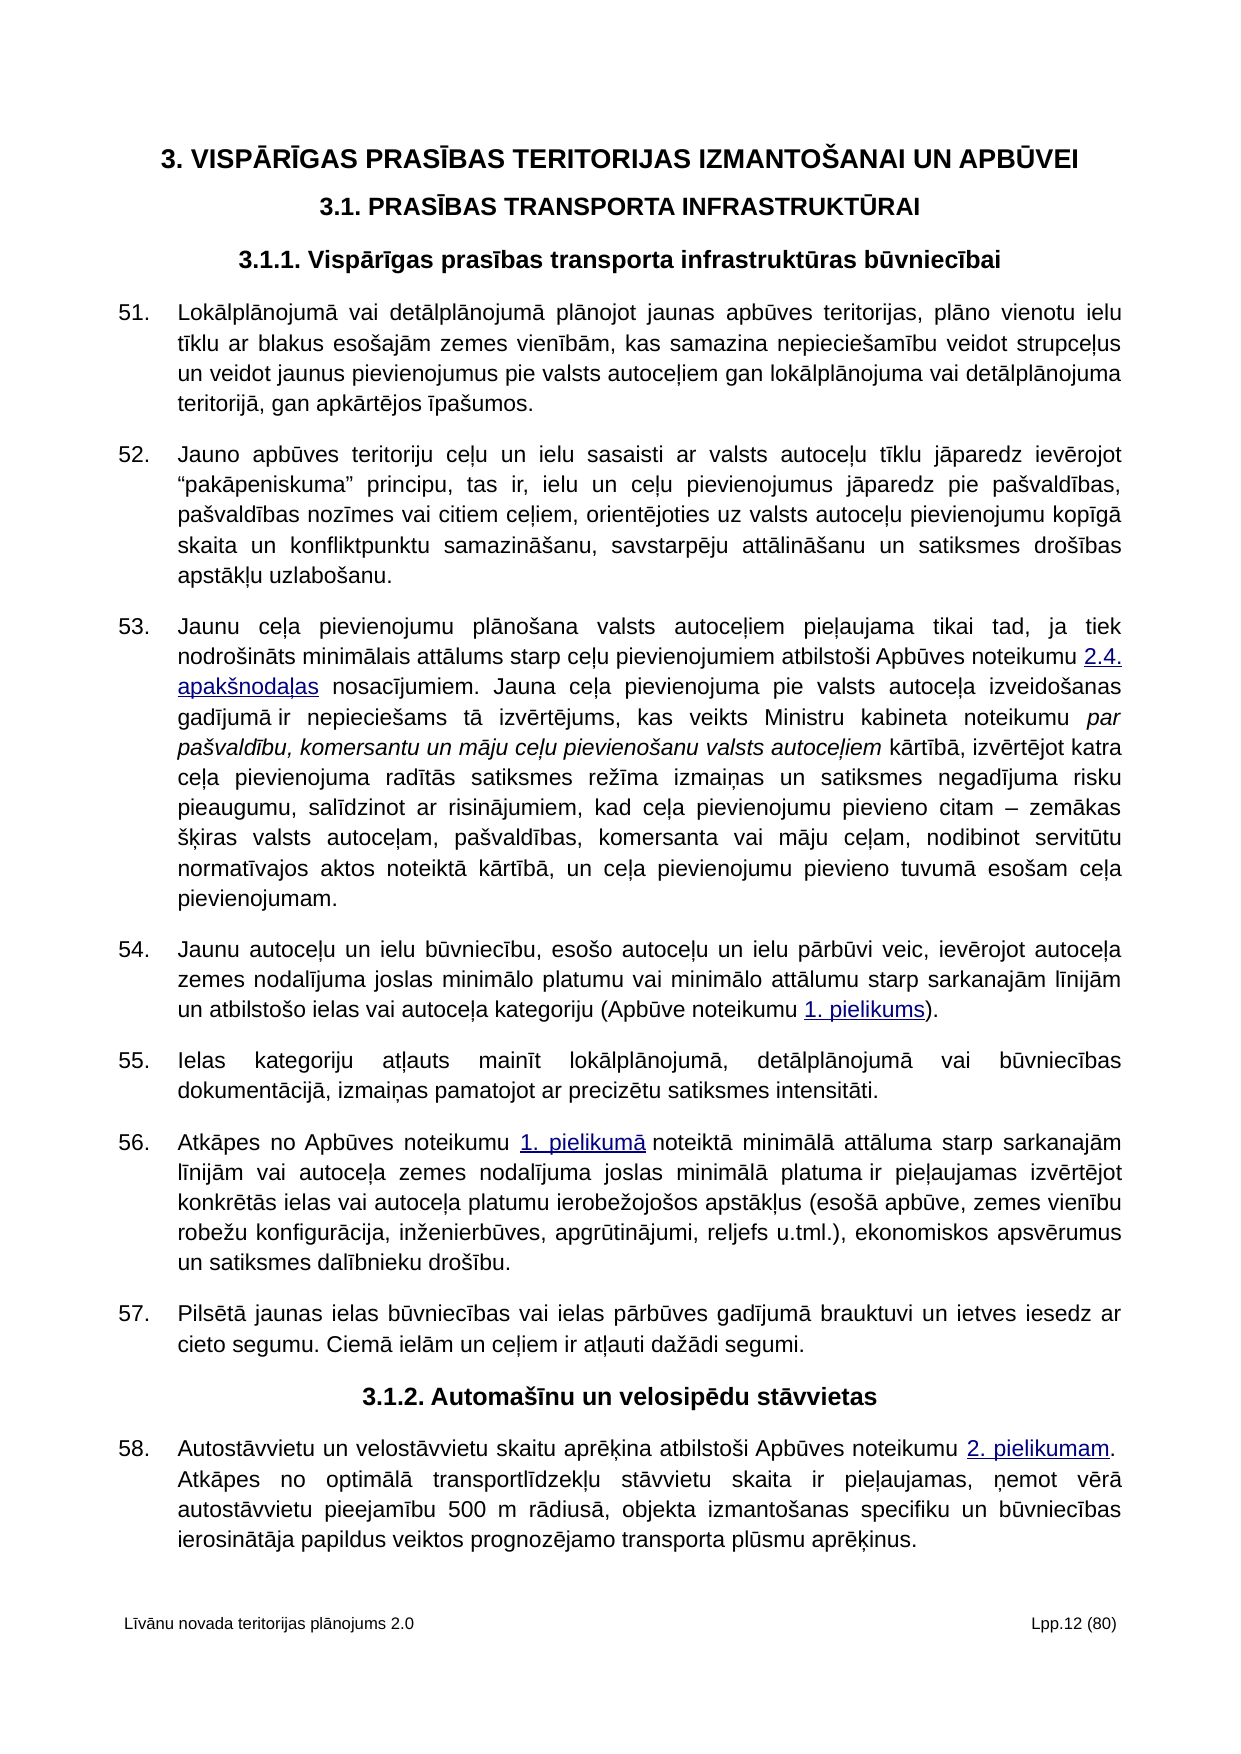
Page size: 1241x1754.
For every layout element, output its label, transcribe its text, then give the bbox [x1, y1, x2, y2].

subtitle 3.1.1. Vispārīgas prasības transporta infrastruktūras būvniecībai [118, 245, 1122, 274]
subtitle 3.1.2. Automašīnu un velosipēdu stāvvietas [118, 1382, 1122, 1410]
text 54. Jaunu autoceļu un ielu būvniecību, esošo autoceļu un ielu pārbūvi veic, ievērojot autoceļa zemes nodalījuma joslas minimālo platumu vai minimālo attālumu starp sarkanajām līnijām un atbilstošo ielas vai autoceļa kategoriju (Apbūve noteikumu 1. pielikums). [118, 936, 1122, 1022]
text 58. Autostāvvietu un velostāvvietu skaitu aprēķina atbilstoši Apbūves noteikumu 2. pielikumam. Atkāpes no optimālā transportlīdzekļu stāvvietu skaita ir pieļaujamas, ņemot vērā autostāvvietu pieejamību 500 m rādiusā, objekta izmantošanas specifiku un būvniecības ierosinātāja papildus veiktos prognozējamo transporta plūsmu aprēķinus. [118, 1435, 1122, 1552]
subtitle 3. Vispārīgas prasības teritorijas izmantošanai un apbūvei [118, 143, 1122, 174]
text 53. Jaunu ceļa pievienojumu plānošana valsts autoceļiem pieļaujama tikai tad, ja tiek nodrošināts minimālais attālums starp ceļu pievienojumiem atbilstoši Apbūves noteikumu 2.4. apakšnodaļas nosacījumiem. Jauna ceļa pievienojuma pie valsts autoceļa izveidošanas gadījumā ir nepieciešams tā izvērtējums, kas veikts Ministru kabineta noteikumu par pašvaldību, komersantu un māju ceļu pievienošanu valsts autoceļiem kārtībā, izvērtējot katra ceļa pievienojuma radītās satiksmes režīma izmaiņas un satiksmes negadījuma risku pieaugumu, salīdzinot ar risinājumiem, kad ceļa pievienojumu pievieno citam – zemākas šķiras valsts autoceļam, pašvaldības, komersanta vai māju ceļam, nodibinot servitūtu normatīvajos aktos noteiktā kārtībā, un ceļa pievienojumu pievieno tuvumā esošam ceļa pievienojumam. [118, 613, 1122, 911]
text 51. Lokālplānojumā vai detālplānojumā plānojot jaunas apbūves teritorijas, plāno vienotu ielu tīklu ar blakus esošajām zemes vienībām, kas samazina nepieciešamību veidot strupceļus un veidot jaunus pievienojumus pie valsts autoceļiem gan lokālplānojuma vai detālplānojuma teritorijā, gan apkārtējos īpašumos. [118, 299, 1122, 416]
text 52. Jauno apbūves teritoriju ceļu un ielu sasaisti ar valsts autoceļu tīklu jāparedz ievērojot “pakāpeniskuma” principu, tas ir, ielu un ceļu pievienojumus jāparedz pie pašvaldības, pašvaldības nozīmes vai citiem ceļiem, orientējoties uz valsts autoceļu pievienojumu kopīgā skaita un konfliktpunktu samazināšanu, savstarpēju attālināšanu un satiksmes drošības apstākļu uzlabošanu. [118, 441, 1122, 588]
text 56. Atkāpes no Apbūves noteikumu 1. pielikumā noteiktā minimālā attāluma starp sarkanajām līnijām vai autoceļa zemes nodalījuma joslas minimālā platuma ir pieļaujamas izvērtējot konkrētās ielas vai autoceļa platumu ierobežojošos apstākļus (esošā apbūve, zemes vienību robežu konfigurācija, inženierbūves, apgrūtinājumi, reljefs u.tml.), ekonomiskos apsvērumus un satiksmes dalībnieku drošību. [118, 1128, 1122, 1276]
text 55. Ielas kategoriju atļauts mainīt lokālplānojumā, detālplānojumā vai būvniecības dokumentācijā, izmaiņas pamatojot ar precizētu satiksmes intensitāti. [118, 1047, 1122, 1104]
subtitle 3.1. Prasības transporta infrastruktūrai [118, 192, 1122, 220]
text 57. Pilsētā jaunas ielas būvniecības vai ielas pārbūves gadījumā brauktuvi un ietves iesedz ar cieto segumu. Ciemā ielām un ceļiem ir atļauti dažādi segumi. [118, 1300, 1122, 1357]
